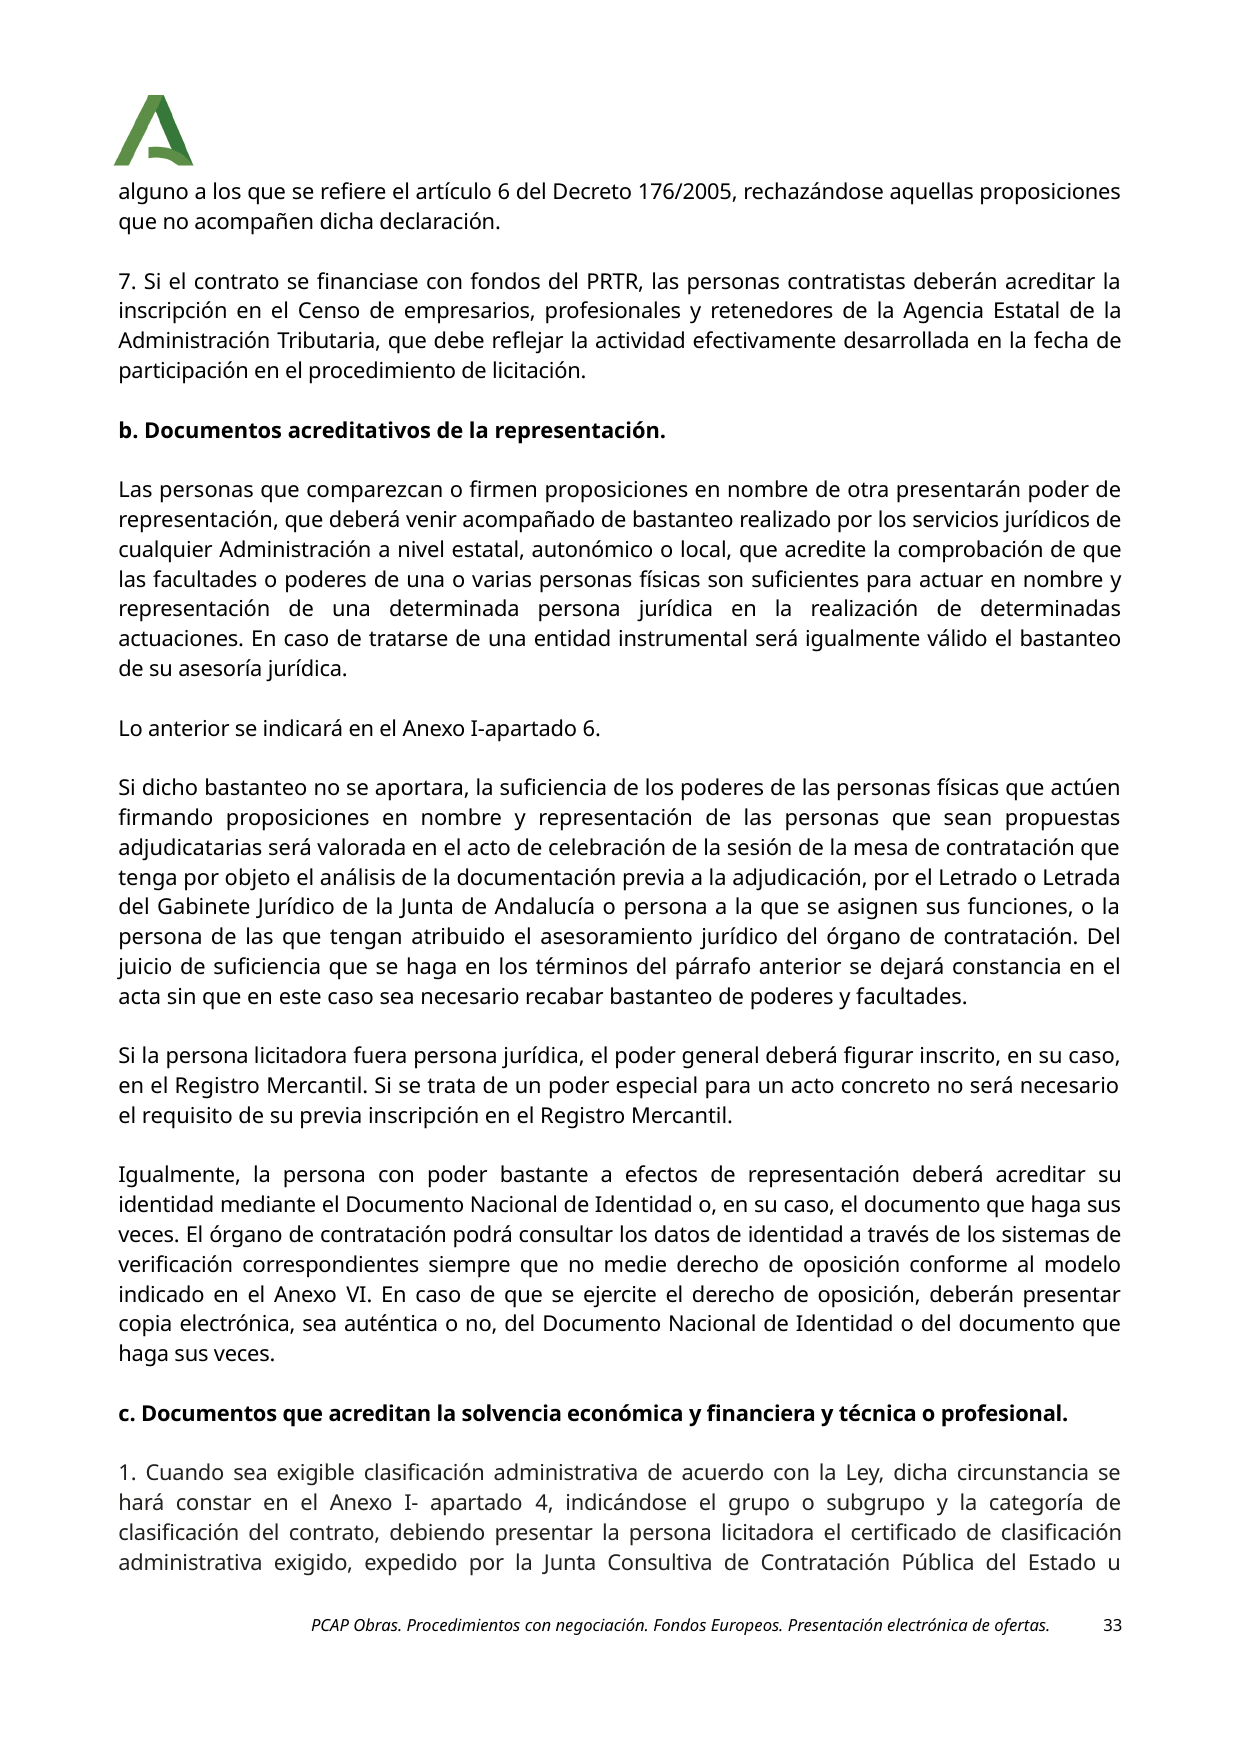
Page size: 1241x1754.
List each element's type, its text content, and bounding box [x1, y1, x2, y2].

text b. Documentos acreditativos de la representación. [118, 415, 1122, 444]
text 7. Si el contrato se financiase con fondos del PRTR, las personas contratistas deberán acreditar la inscripción en el Censo de empresarios, profesionales y retenedores de la Agencia Estatal de la Administración Tributaria, que debe reflejar la actividad efectivamente desarrollada en la fecha de participación en el procedimiento de licitación. [118, 266, 1122, 385]
text Si la persona licitadora fuera persona jurídica, el poder general deberá figurar inscrito, en su caso, en el Registro Mercantil. Si se trata de un poder especial para un acto concreto no será necesario el requisito de su previa inscripción en el Registro Mercantil. [118, 1040, 1122, 1130]
text Lo anterior se indicará en el Anexo I-apartado 6. [118, 713, 1122, 742]
text Igualmente, la persona con poder bastante a efectos de representación deberá acreditar su identidad mediante el Documento Nacional de Identidad o, en su caso, el documento que haga sus veces. El órgano de contratación podrá consultar los datos de identidad a través de los sistemas de verificación correspondientes siempre que no medie derecho de oposición conforme al modelo indicado en el Anexo VI. En caso de que se ejercite el derecho de oposición, deberán presentar copia electrónica, sea auténtica o no, del Documento Nacional de Identidad o del documento que haga sus veces. [118, 1159, 1122, 1368]
text Las personas que comparezcan o firmen proposiciones en nombre de otra presentarán poder de representación, que deberá venir acompañado de bastanteo realizado por los servicios jurídicos de cualquier Administración a nivel estatal, autonómico o local, que acredite la comprobación de que las facultades o poderes de una o varias personas físicas son suficientes para actuar en nombre y representación de una determinada persona jurídica en la realización de determinadas actuaciones. En caso de tratarse de una entidad instrumental será igualmente válido el bastanteo de su asesoría jurídica. [118, 474, 1122, 683]
text Si dicho bastanteo no se aportara, la suficiencia de los poderes de las personas físicas que actúen firmando proposiciones en nombre y representación de las personas que sean propuestas adjudicatarias será valorada en el acto de celebración de la sesión de la mesa de contratación que tenga por objeto el análisis de la documentación previa a la adjudicación, por el Letrado o Letrada del Gabinete Jurídico de la Junta de Andalucía o persona a la que se asignen sus funciones, o la persona de las que tengan atribuido el asesoramiento jurídico del órgano de contratación. Del juicio de suficiencia que se haga en los términos del párrafo anterior se dejará constancia en el acta sin que en este caso sea necesario recabar bastanteo de poderes y facultades. [118, 772, 1122, 1011]
text 1. Cuando sea exigible clasificación administrativa de acuerdo con la Ley, dicha circunstancia se hará constar en el Anexo I- apartado 4, indicándose el grupo o subgrupo y la categoría de clasificación del contrato, debiendo presentar la persona licitadora el certificado de clasificación administrativa exigido, expedido por la Junta Consultiva de Contratación Pública del Estado u [118, 1457, 1122, 1577]
picture [109, 90, 198, 170]
text alguno a los que se refiere el artículo 6 del Decreto 176/2005, rechazándose aquellas proposiciones que no acompañen dicha declaración. [118, 176, 1122, 236]
text c. Documentos que acreditan la solvencia económica y financiera y técnica o profesional. [118, 1398, 1122, 1428]
